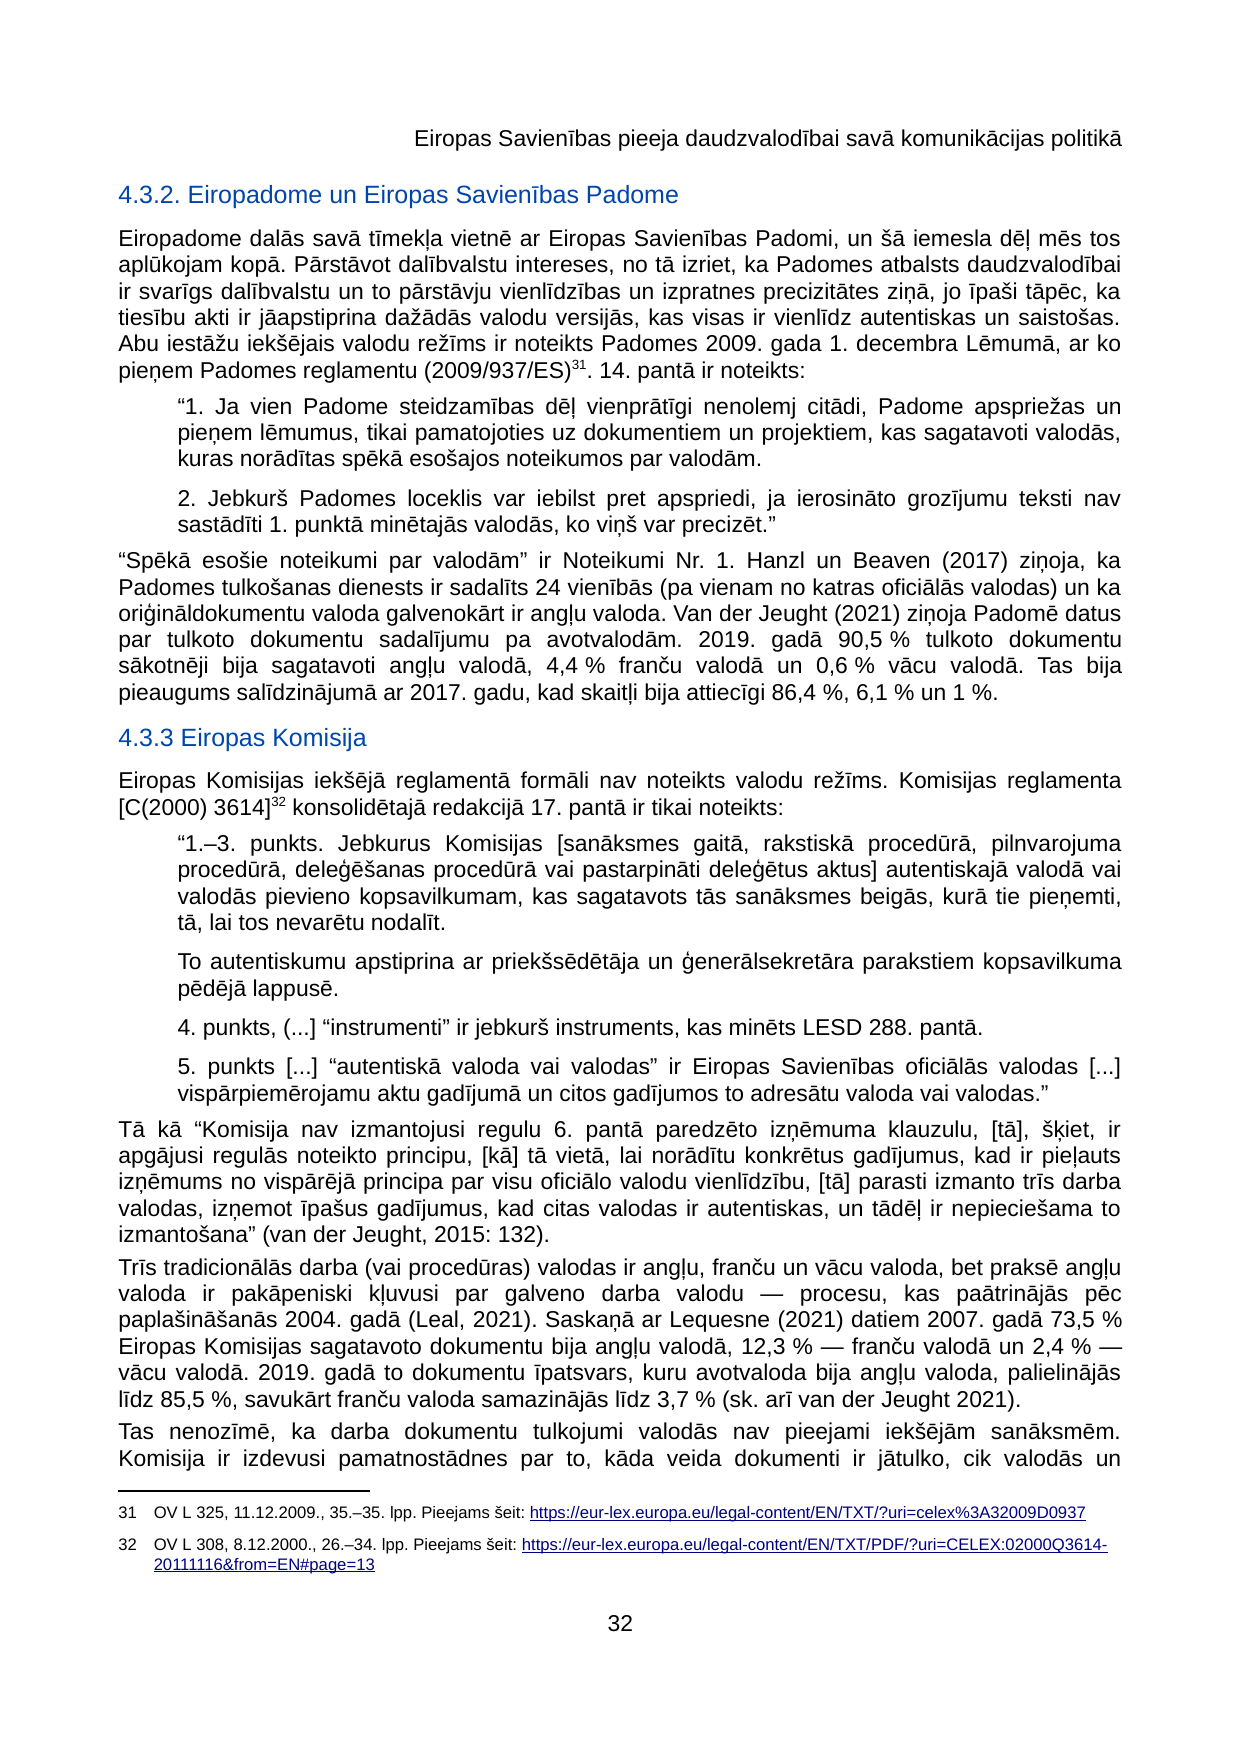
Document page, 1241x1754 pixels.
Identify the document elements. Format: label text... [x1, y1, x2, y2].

text 5. punkts [...] “autentiskā valoda vai valodas” ir Eiropas Savienības oficiālās valodas [...] vispārpiemērojamu aktu gadījumā un citos gadījumos to adresātu valoda vai valodas.” [177, 1053, 1122, 1106]
text “1.–3. punkts. Jebkurus Komisijas [sanāksmes gaitā, rakstiskā procedūrā, pilnvarojuma procedūrā, deleģēšanas procedūrā vai pastarpināti deleģētus aktus] autentiskajā valodā vai valodās pievieno kopsavilkumam, kas sagatavots tās sanāksmes beigās, kurā tie pieņemti, tā, lai tos nevarētu nodalīt. [177, 830, 1122, 935]
text “Spēkā esošie noteikumi par valodām” ir Noteikumi Nr. 1. Hanzl un Beaven (2017) ziņoja, ka Padomes tulkošanas dienests ir sadalīts 24 vienībās (pa vienam no katras oficiālās valodas) un ka oriģināldokumentu valoda galvenokārt ir angļu valoda. Van der Jeught (2021) ziņoja Padomē datus par tulkoto dokumentu sadalījumu pa avotvalodām. 2019. gadā 90,5 % tulkoto dokumentu sākotnēji bija sagatavoti angļu valodā, 4,4 % franču valodā un 0,6 % vācu valodā. Tas bija pieaugums salīdzinājumā ar 2017. gadu, kad skaitļi bija attiecīgi 86,4 %, 6,1 % un 1 %. [118, 547, 1122, 705]
text OV L 325, 11.12.2009., 35.–35. lpp. Pieejams šeit: https://eur-lex.europa.eu/legal-content/EN/TXT/?uri=celex%3A32009D0937 [118, 1503, 1122, 1522]
text 2. Jebkurš Padomes loceklis var iebilst pret apspriedi, ja ierosināto grozījumu teksti nav sastādīti 1. punktā minētajās valodās, ko viņš var precizēt.” [177, 485, 1122, 537]
text 4. punkts, (...] “instrumenti” ir jebkurš instruments, kas minēts LESD 288. pantā. [177, 1014, 1122, 1040]
text To autentiskumu apstiprina ar priekšsēdētāja un ģenerālsekretāra parakstiem kopsavilkuma pēdējā lappusē. [177, 948, 1122, 1001]
text Eiropadome dalās savā tīmekļa vietnē ar Eiropas Savienības Padomi, un šā iemesla dēļ mēs tos aplūkojam kopā. Pārstāvot dalībvalstu intereses, no tā izriet, ka Padomes atbalsts daudzvalodībai ir svarīgs dalībvalstu un to pārstāvju vienlīdzības un izpratnes precizitātes ziņā, jo īpaši tāpēc, ka tiesību akti ir jāapstiprina dažādās valodu versijās, kas visas ir vienlīdz autentiskas un saistošas. Abu iestāžu iekšējais valodu režīms ir noteikts Padomes 2009. gada 1. decembra Lēmumā, ar ko pieņem Padomes reglamentu (2009/937/ES). 14. pantā ir noteikts: [118, 225, 1122, 383]
subtitle 4.3.3 Eiropas Komisija [118, 723, 1122, 752]
text Tā kā “Komisija nav izmantojusi regulu 6. pantā paredzēto izņēmuma klauzulu, [tā], šķiet, ir apgājusi regulās noteikto principu, [kā] tā vietā, lai norādītu konkrētus gadījumus, kad ir pieļauts izņēmums no vispārējā principa par visu oficiālo valodu vienlīdzību, [tā] parasti izmanto trīs darba valodas, izņemot īpašus gadījumus, kad citas valodas ir autentiskas, un tādēļ ir nepieciešama to izmantošana” (van der Jeught, 2015: 132). [118, 1116, 1122, 1247]
text Eiropas Komisijas iekšējā reglamentā formāli nav noteikts valodu režīms. Komisijas reglamenta [C(2000) 3614] konsolidētajā redakcijā 17. pantā ir tikai noteikts: [118, 767, 1122, 820]
text “1. Ja vien Padome steidzamības dēļ vienprātīgi nenolemj citādi, Padome apspriežas un pieņem lēmumus, tikai pamatojoties uz dokumentiem un projektiem, kas sagatavoti valodās, kuras norādītas spēkā esošajos noteikumos par valodām. [177, 393, 1122, 472]
text OV L 308, 8.12.2000., 26.–34. lpp. Pieejams šeit: https://eur-lex.europa.eu/legal-content/EN/TXT/PDF/?uri=CELEX:02000Q3614-20111116&from=EN#page=13 [118, 1535, 1122, 1573]
text Tas nenozīmē, ka darba dokumentu tulkojumi valodās nav pieejami iekšējām sanāksmēm. Komisija ir izdevusi pamatnostādnes par to, kāda veida dokumenti ir jātulko, cik valodās un [118, 1418, 1122, 1471]
text Trīs tradicionālās darba (vai procedūras) valodas ir angļu, franču un vācu valoda, bet praksē angļu valoda ir pakāpeniski kļuvusi par galveno darba valodu — procesu, kas paātrinājās pēc paplašināšanās 2004. gadā (Leal, 2021). Saskaņā ar Lequesne (2021) datiem 2007. gadā 73,5 % Eiropas Komisijas sagatavoto dokumentu bija angļu valodā, 12,3 % — franču valodā un 2,4 % — vācu valodā. 2019. gadā to dokumentu īpatsvars, kuru avotvaloda bija angļu valoda, palielinājās līdz 85,5 %, savukārt franču valoda samazinājās līdz 3,7 % (sk. arī van der Jeught 2021). [118, 1254, 1122, 1412]
subtitle 4.3.2. Eiropadome un Eiropas Savienības Padome [118, 180, 1122, 209]
